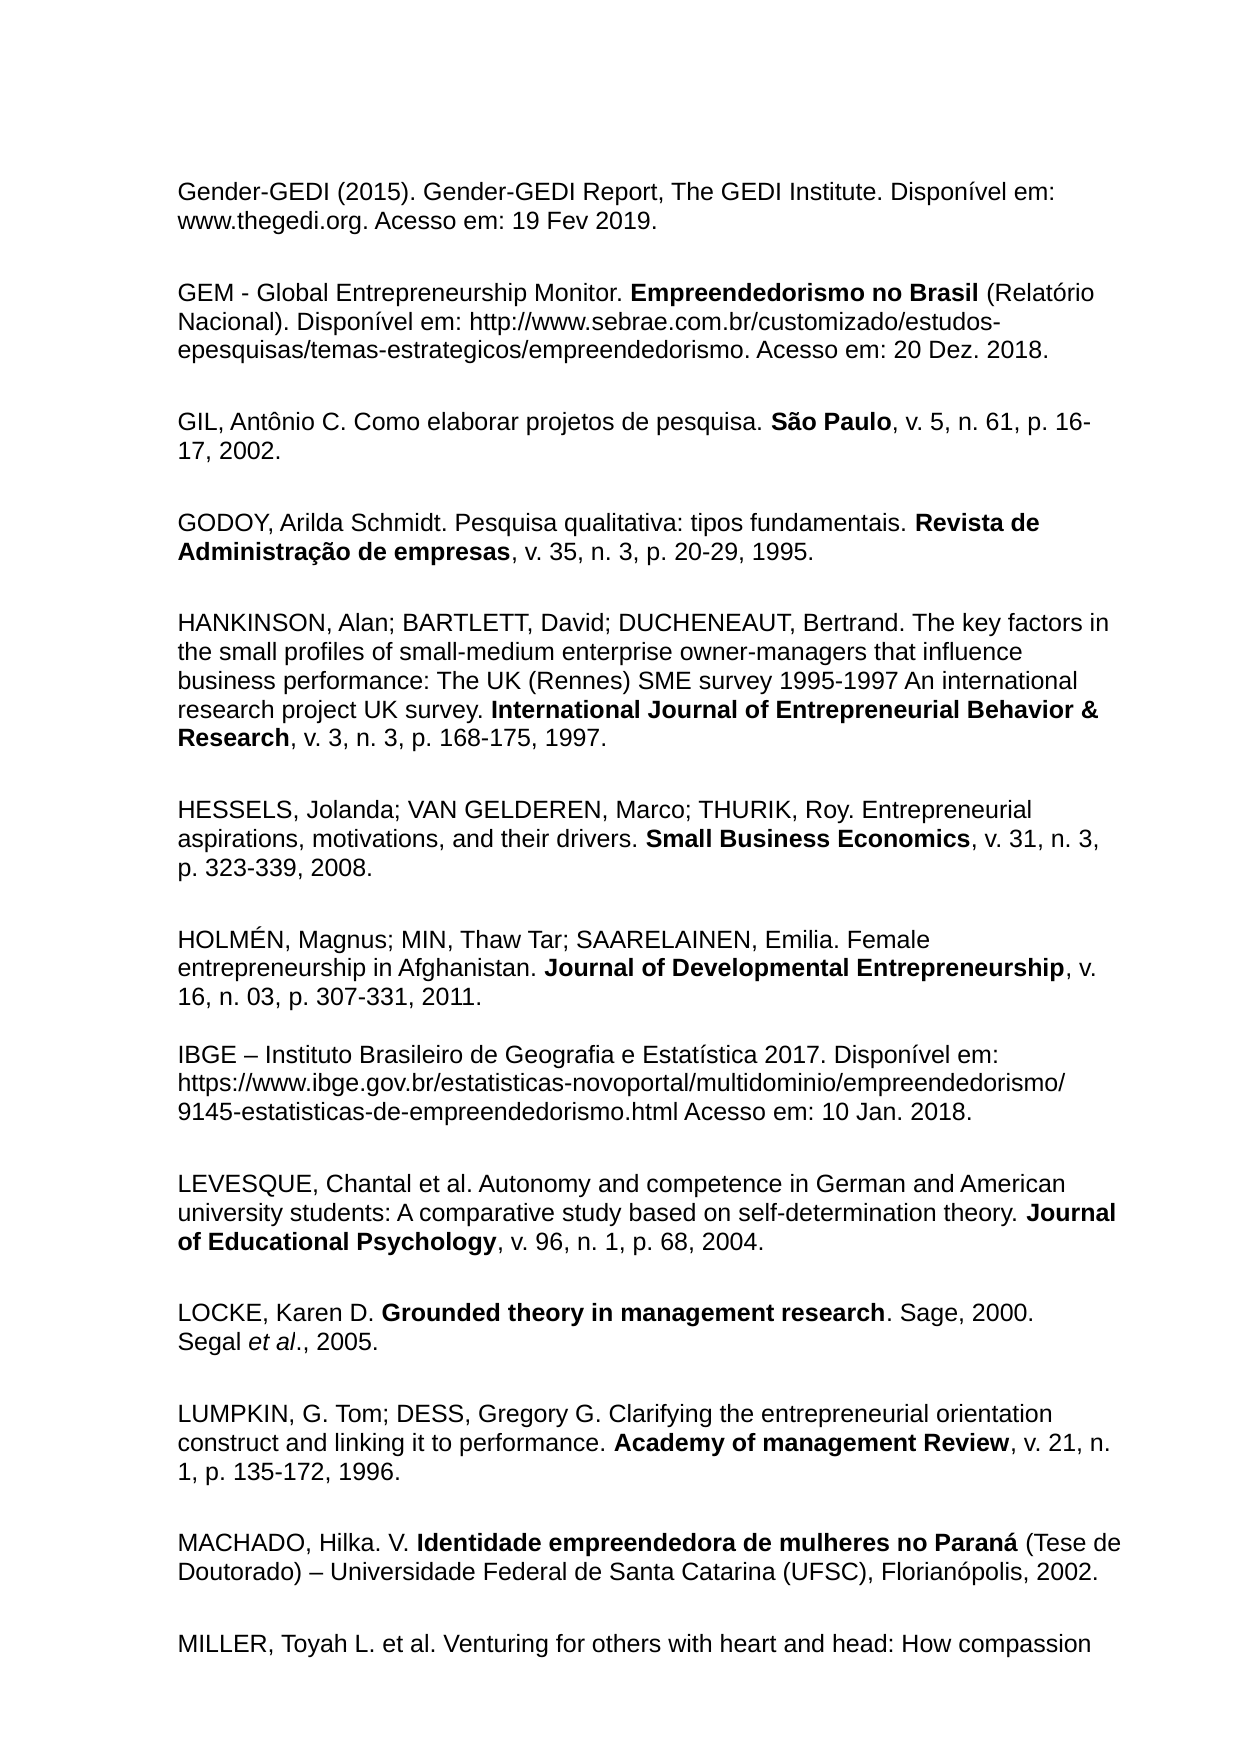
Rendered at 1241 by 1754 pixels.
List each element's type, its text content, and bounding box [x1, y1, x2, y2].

text GIL, Antônio C. Como elaborar projetos de pesquisa. São Paulo, v. 5, n. 61, p. 16-17, 2002. [177, 407, 1122, 465]
text LEVESQUE, Chantal et al. Autonomy and competence in German and American university students: A comparative study based on self-determination theory. Journal of Educational Psychology, v. 96, n. 1, p. 68, 2004. [177, 1169, 1122, 1255]
text HANKINSON, Alan; BARTLETT, David; DUCHENEAUT, Bertrand. The key factors in the small profiles of small-medium enterprise owner-managers that influence business performance: The UK (Rennes) SME survey 1995-1997 An international research project UK survey. International Journal of Entrepreneurial Behavior & Research, v. 3, n. 3, p. 168-175, 1997. [177, 608, 1122, 752]
text GEM - Global Entrepreneurship Monitor. Empreendedorismo no Brasil (Relatório Nacional). Disponível em: http://www.sebrae.com.br/customizado/estudos-epesquisas/temas-estrategicos/empreendedorismo. Acesso em: 20 Dez. 2018. [177, 278, 1122, 364]
text GODOY, Arilda Schmidt. Pesquisa qualitativa: tipos fundamentais. Revista de Administração de empresas, v. 35, n. 3, p. 20-29, 1995. [177, 508, 1122, 565]
text MACHADO, Hilka. V. Identidade empreendedora de mulheres no Paraná (Tese de Doutorado) – Universidade Federal de Santa Catarina (UFSC), Florianópolis, 2002. [177, 1528, 1122, 1586]
text LUMPKIN, G. Tom; DESS, Gregory G. Clarifying the entrepreneurial orientation construct and linking it to performance. Academy of management Review, v. 21, n. 1, p. 135-172, 1996. [177, 1399, 1122, 1485]
text Segal et al., 2005. [177, 1327, 1122, 1356]
text HESSELS, Jolanda; VAN GELDEREN, Marco; THURIK, Roy. Entrepreneurial aspirations, motivations, and their drivers. Small Business Economics, v. 31, n. 3, p. 323-339, 2008. [177, 795, 1122, 882]
text Gender-GEDI (2015). Gender-GEDI Report, The GEDI Institute. Disponível em: www.thegedi.org. Acesso em: 19 Fev 2019. [177, 177, 1122, 235]
text LOCKE, Karen D. Grounded theory in management research. Sage, 2000. [177, 1298, 1122, 1327]
text IBGE – Instituto Brasileiro de Geografia e Estatística 2017. Disponível em: https://www.ibge.gov.br/estatisticas-novoportal/multidominio/empreendedorismo/9145-estatisticas-de-empreendedorismo.html Acesso em: 10 Jan. 2018. [177, 1040, 1122, 1126]
text MILLER, Toyah L. et al. Venturing for others with heart and head: How compassion [177, 1629, 1122, 1658]
text HOLMÉN, Magnus; MIN, Thaw Tar; SAARELAINEN, Emilia. Female entrepreneurship in Afghanistan. Journal of Developmental Entrepreneurship, v. 16, n. 03, p. 307-331, 2011. [177, 925, 1122, 1011]
